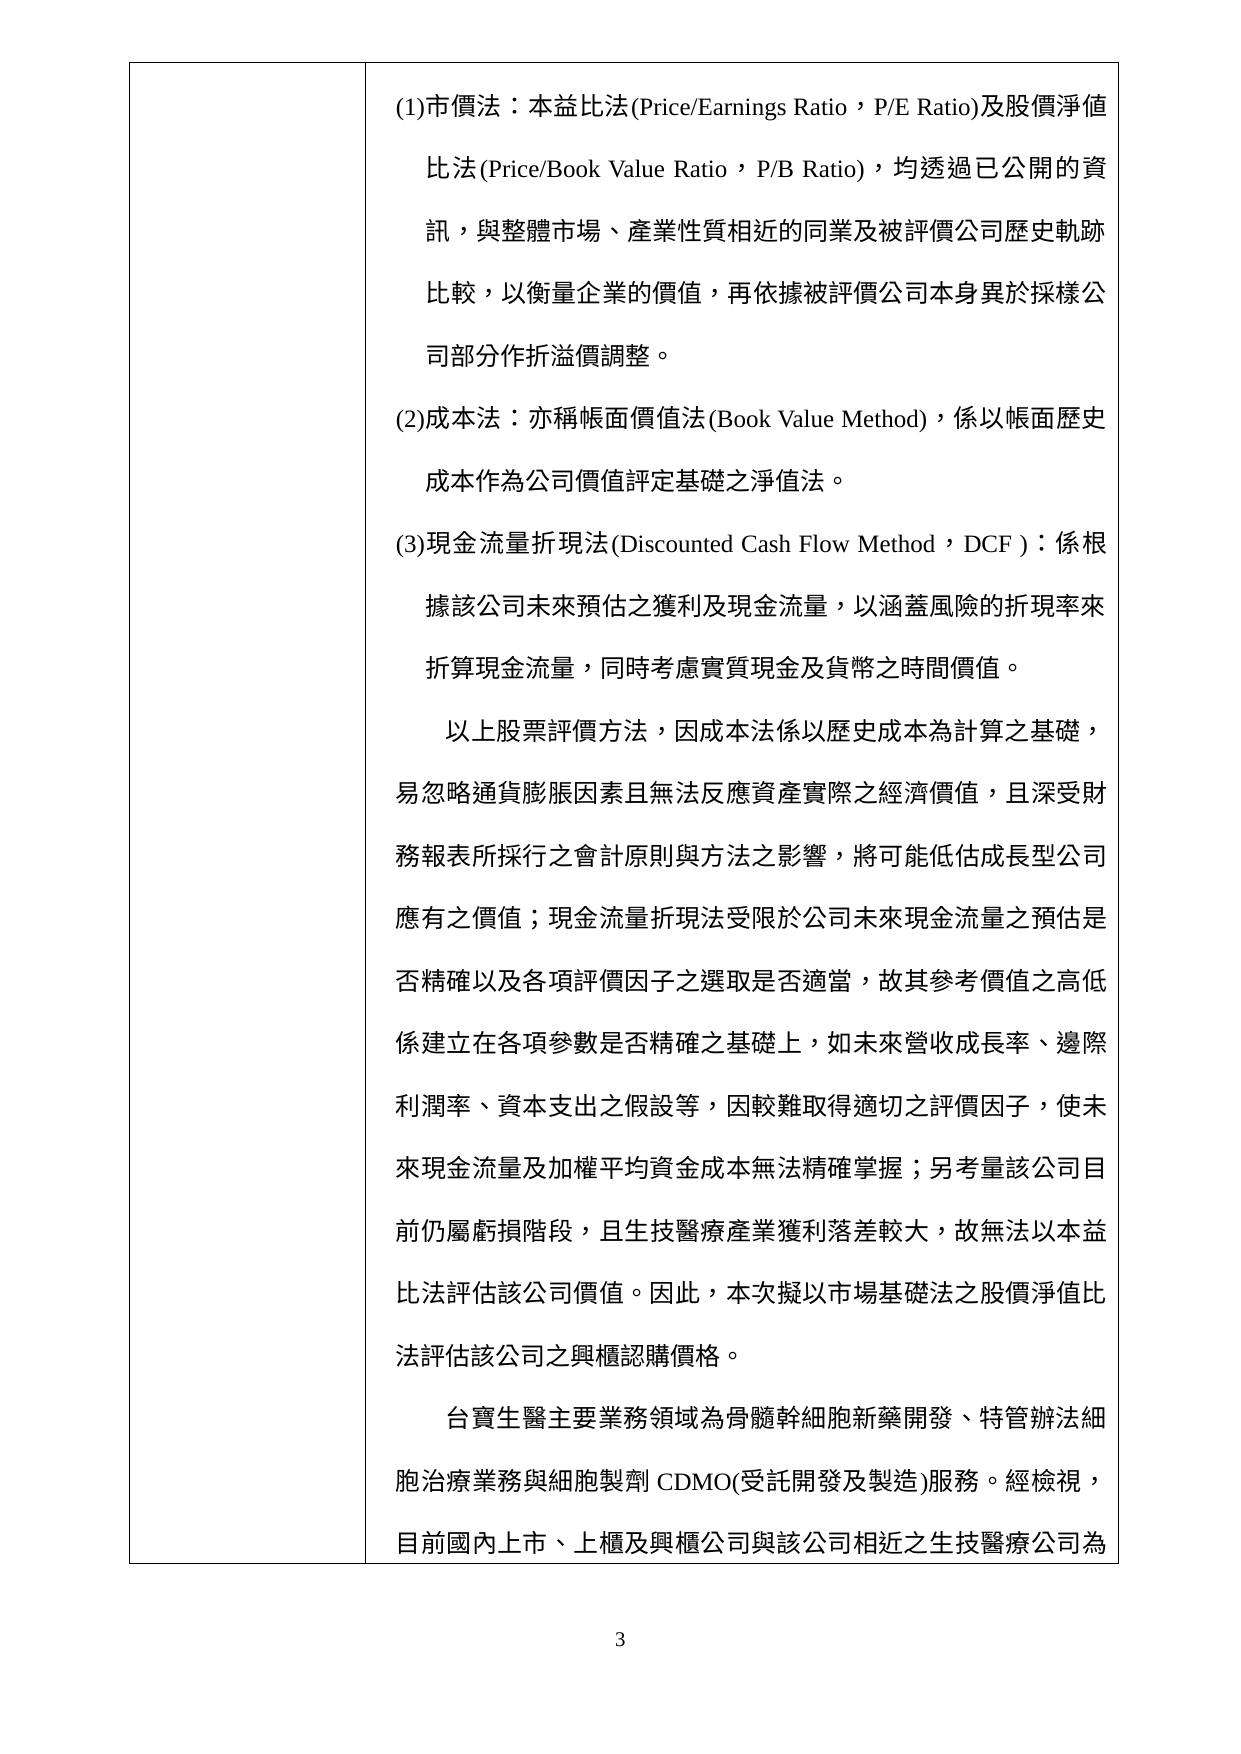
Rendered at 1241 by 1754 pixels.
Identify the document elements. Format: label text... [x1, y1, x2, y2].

table_cell [130, 63, 365, 1563]
table_cell (1)市價法：本益比法(Price/Earnings Ratio，P/E Ratio)及股價淨値比法(Price/Book Value Ratio，P/B Ratio)，均透過已公開的資訊，與整體市場、產業性質相近的同業及被評價公司歷史軌跡比較，以衡量企業的價值，再依據被評價公司本身異於採樣公司部分作折溢價調整。 (2)成本法：亦稱帳面價值法(Book Value Method)，係以帳面歷史成本作為公司價值評定基礎之淨值法。 (3)現金流量折現法(Discounted Cash Flow Method，DCF )：係根據該公司未來預估之獲利及現金流量，以涵蓋風險的折現率來折算現金流量，同時考慮實質現金及貨幣之時間價值。 以上股票評價方法，因成本法係以歷史成本為計算之基礎，易忽略通貨膨脹因素且無法反應資產實際之經濟價值，且深受財務報表所採行之會計原則與方法之影響，將可能低估成長型公司應有之價值；現金流量折現法受限於公司未來現金流量之預估是否精確以及各項評價因子之選取是否適當，故其參考價值之高低係建立在各項參數是否精確之基礎上，如未來營收成長率、邊際利潤率、資本支出之假設等，因較難取得適切之評價因子，使未來現金流量及加權平均資金成本無法精確掌握；另考量該公司目前仍屬虧損階段，且生技醫療產業獲利落差較大，故無法以本益比法評估該公司價值。因此，本次擬以市場基礎法之股價淨值比法評估該公司之興櫃認購價格。 台寶生醫主要業務領域為骨髓幹細胞新藥開發、特管辦法細胞治療業務與細胞製劑CDMO(受託開發及製造)服務。經檢視，目前國內上市、上櫃及興櫃公司與該公司相近之生技醫療公司為 [366, 63, 1118, 1563]
